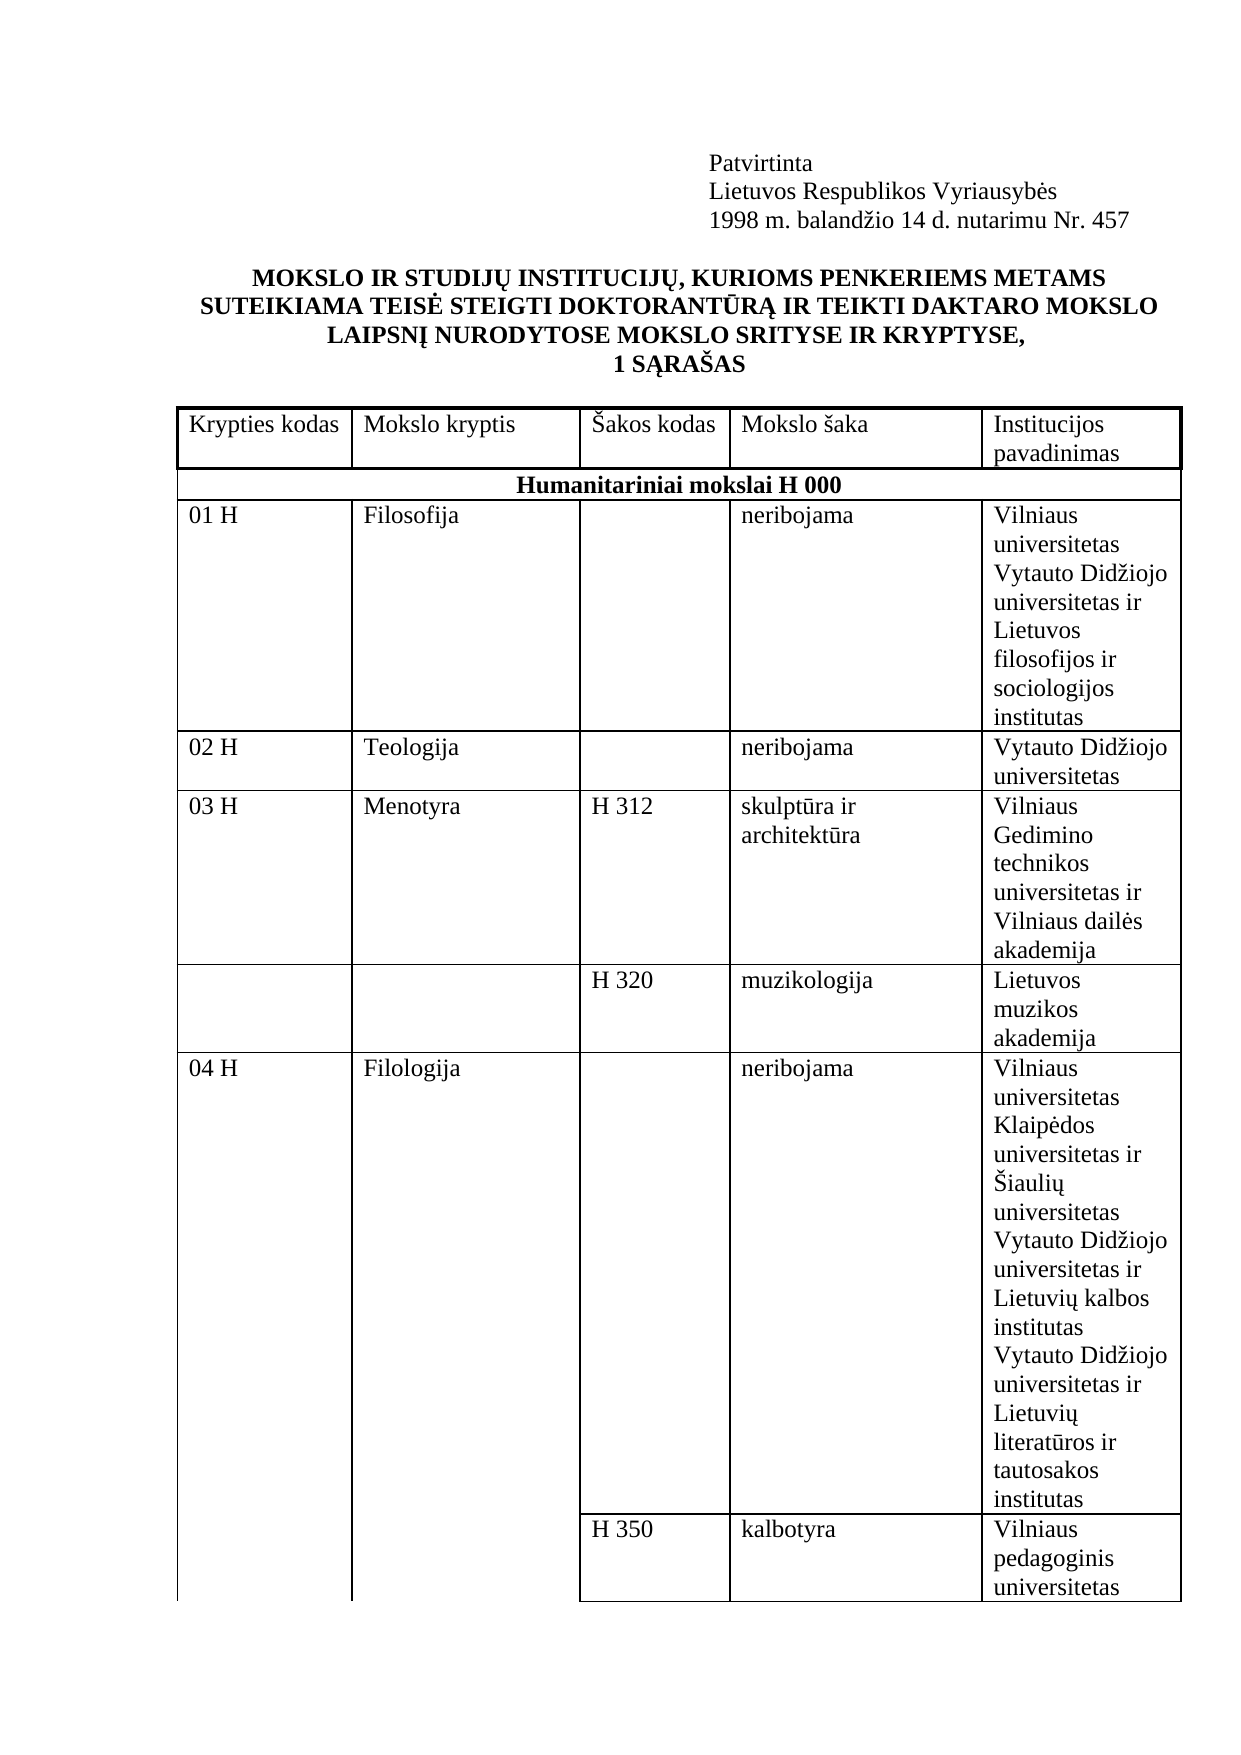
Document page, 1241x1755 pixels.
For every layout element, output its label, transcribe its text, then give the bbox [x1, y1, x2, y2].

table_cell Vilniaus universitetas Vytauto Didžiojo universitetas ir Lietuvos filosofijos ir sociologijos institutas [983, 501, 1180, 730]
table_cell [581, 1053, 729, 1513]
table_cell H 320 [581, 965, 729, 1051]
table_cell [178, 965, 351, 1051]
table_cell neribojama [731, 732, 981, 789]
text Mokslo ir studijų institucijų, kurioms penkeriems metams suteikiama teisė steigti doktorantūrą ir teikti daktaro mokslo laipsnį nurodytose mokslo srityse ir kryptyse, [177, 263, 1181, 349]
table_cell 01 H [178, 501, 351, 730]
table_cell Humanitariniai mokslai H 000 [178, 470, 1180, 499]
table_cell 03 H [178, 791, 351, 963]
table_cell Vytauto Didžiojo universitetas [983, 732, 1180, 789]
text Lietuvos Respublikos Vyriausybės [177, 176, 1181, 205]
table_cell Vilniaus Gedimino technikos universitetas ir Vilniaus dailės akademija [983, 791, 1180, 963]
table_cell Filosofija [353, 501, 579, 730]
table_header Mokslo šaka [731, 410, 981, 467]
table_cell muzikologija [731, 965, 981, 1051]
table_cell [353, 965, 579, 1051]
table_cell H 312 [581, 791, 729, 963]
text 1 sąrašas [177, 349, 1181, 378]
table_cell [353, 1513, 579, 1601]
table_cell H 350 [581, 1515, 729, 1601]
text Patvirtinta [177, 148, 1181, 176]
table_header Šakos kodas [581, 410, 729, 467]
table_cell kalbotyra [731, 1515, 981, 1601]
table_header Krypties kodas [179, 410, 351, 467]
table_cell Vilniaus universitetas Klaipėdos universitetas ir Šiaulių universitetas Vytauto Didžiojo universitetas ir Lietuvių kalbos institutas Vytauto Didžiojo universitetas ir Lietuvių literatūros ir tautosakos institutas [983, 1053, 1180, 1513]
table_header Institucijos pavadinimas [983, 410, 1179, 467]
table_cell neribojama [731, 1053, 981, 1513]
table_cell [581, 501, 729, 730]
table_cell Menotyra [353, 791, 579, 963]
table_cell neribojama [731, 501, 981, 730]
table_cell 02 H [178, 732, 351, 789]
table_cell Lietuvos muzikos akademija [983, 965, 1180, 1051]
table_cell Filologija [353, 1053, 579, 1513]
table_cell [178, 1513, 351, 1601]
table_cell [581, 732, 729, 789]
table_header Mokslo kryptis [353, 410, 579, 467]
table_cell 04 H [178, 1053, 351, 1513]
table_cell Teologija [353, 732, 579, 789]
text 1998 m. balandžio 14 d. nutarimu Nr. 457 [177, 205, 1181, 234]
table_cell skulptūra ir architektūra [731, 791, 981, 963]
table_cell Vilniaus pedagoginis universitetas [983, 1515, 1180, 1601]
